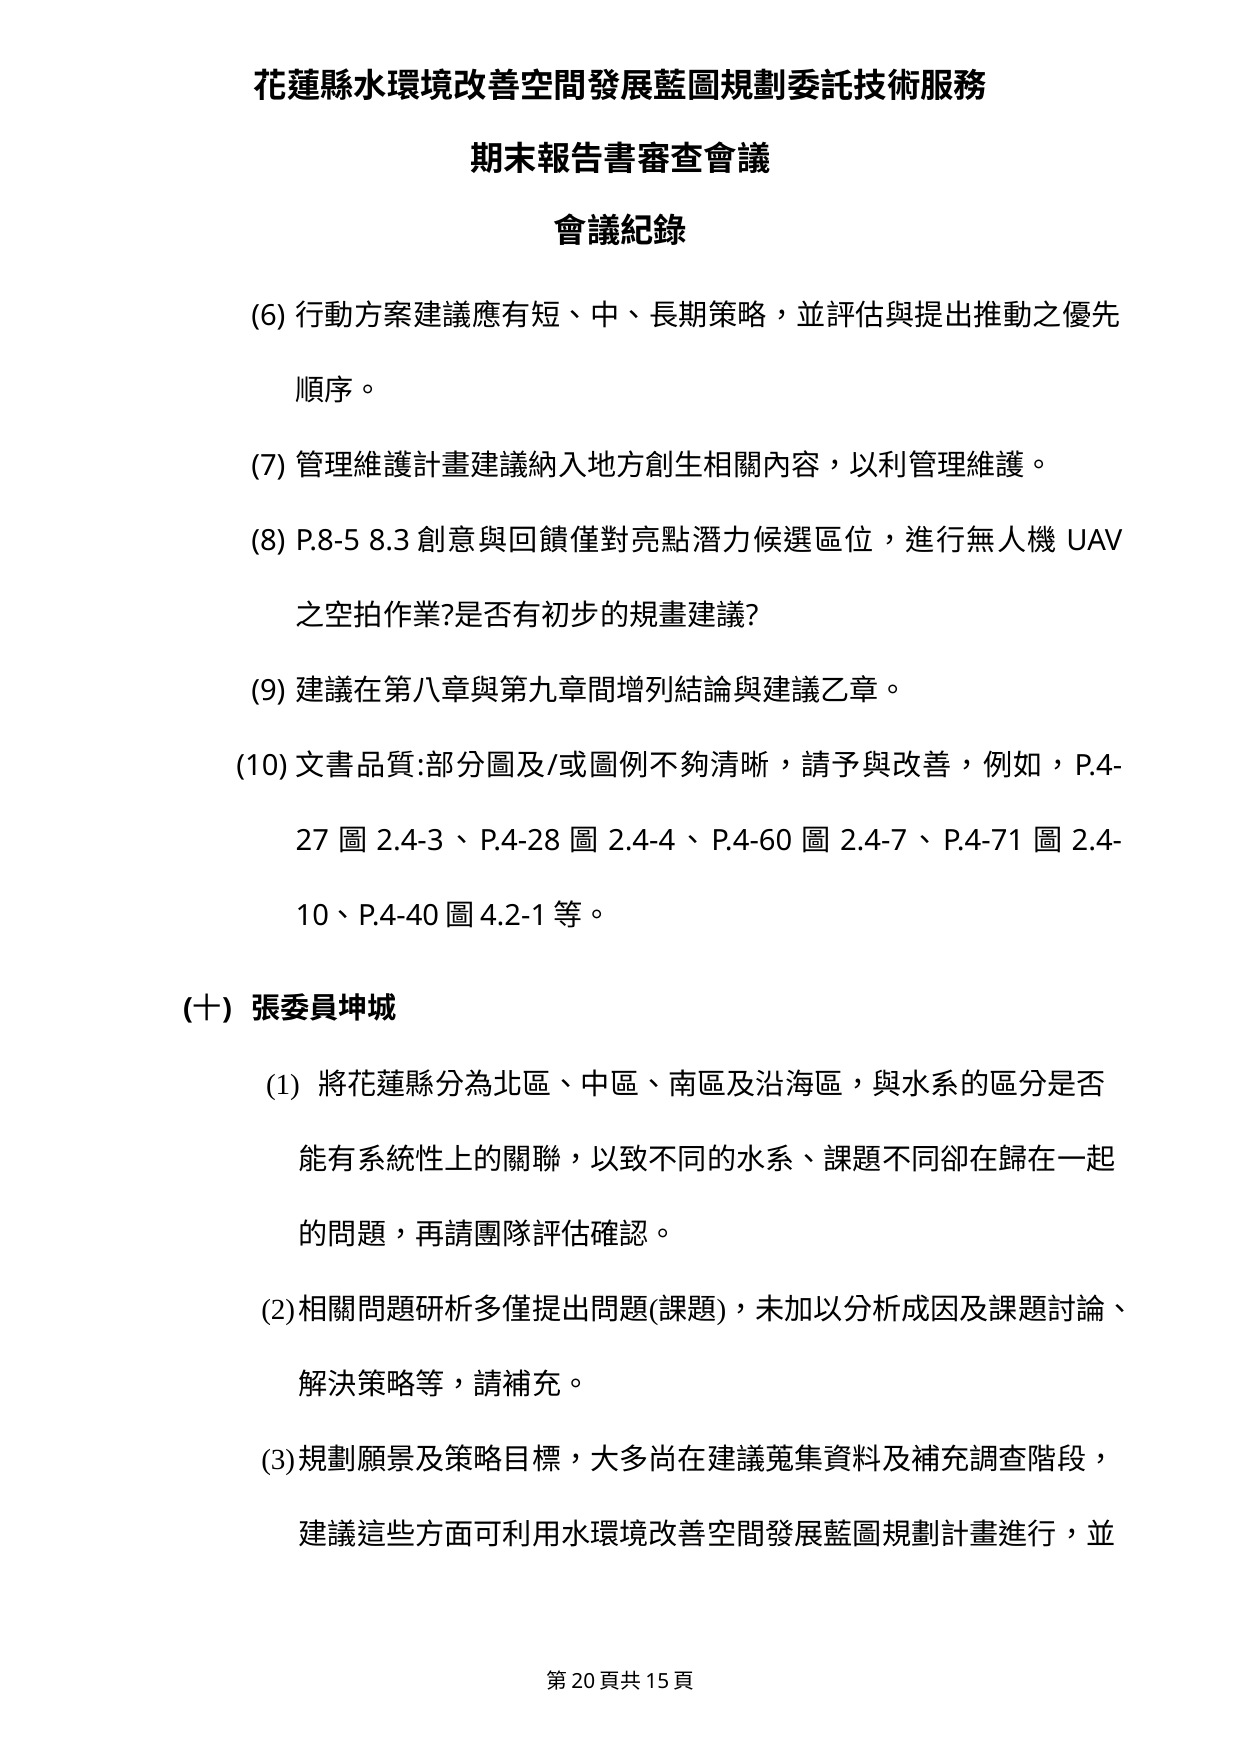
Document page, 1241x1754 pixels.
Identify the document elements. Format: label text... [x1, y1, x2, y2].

list 將花蓮縣分為北區、中區、南區及沿海區，與水系的區分是否能有系統性上的關聯，以致不同的水系、課題不同卻在歸在一起的問題，再請團隊評估確認。 [266, 1038, 1122, 1263]
list P.8-5 8.3創意與回饋僅對亮點潛力候選區位，進行無人機UAV之空拍作業?是否有初步的規畫建議? [251, 494, 1122, 644]
list 相關問題研析多僅提出問題(課題)，未加以分析成因及課題討論、解決策略等，請補充。 [261, 1263, 1122, 1413]
list 規劃願景及策略目標，大多尚在建議蒐集資料及補充調查階段，建議這些方面可利用水環境改善空間發展藍圖規劃計畫進行，並 [261, 1413, 1122, 1563]
list 張委員坤城 [183, 963, 1122, 1038]
list 行動方案建議應有短、中、長期策略，並評估與提出推動之優先順序。 [251, 269, 1122, 419]
list 文書品質:部分圖及/或圖例不夠清晰，請予與改善，例如，P.4-27圖2.4-3、P.4-28圖2.4-4、P.4-60圖2.4-7、P.4-71圖2.4-10、P.4-40圖4.2-1等。 [236, 719, 1122, 944]
list 管理維護計畫建議納入地方創生相關內容，以利管理維護。 [251, 419, 1122, 494]
list 建議在第八章與第九章間增列結論與建議乙章。 [251, 644, 1122, 719]
